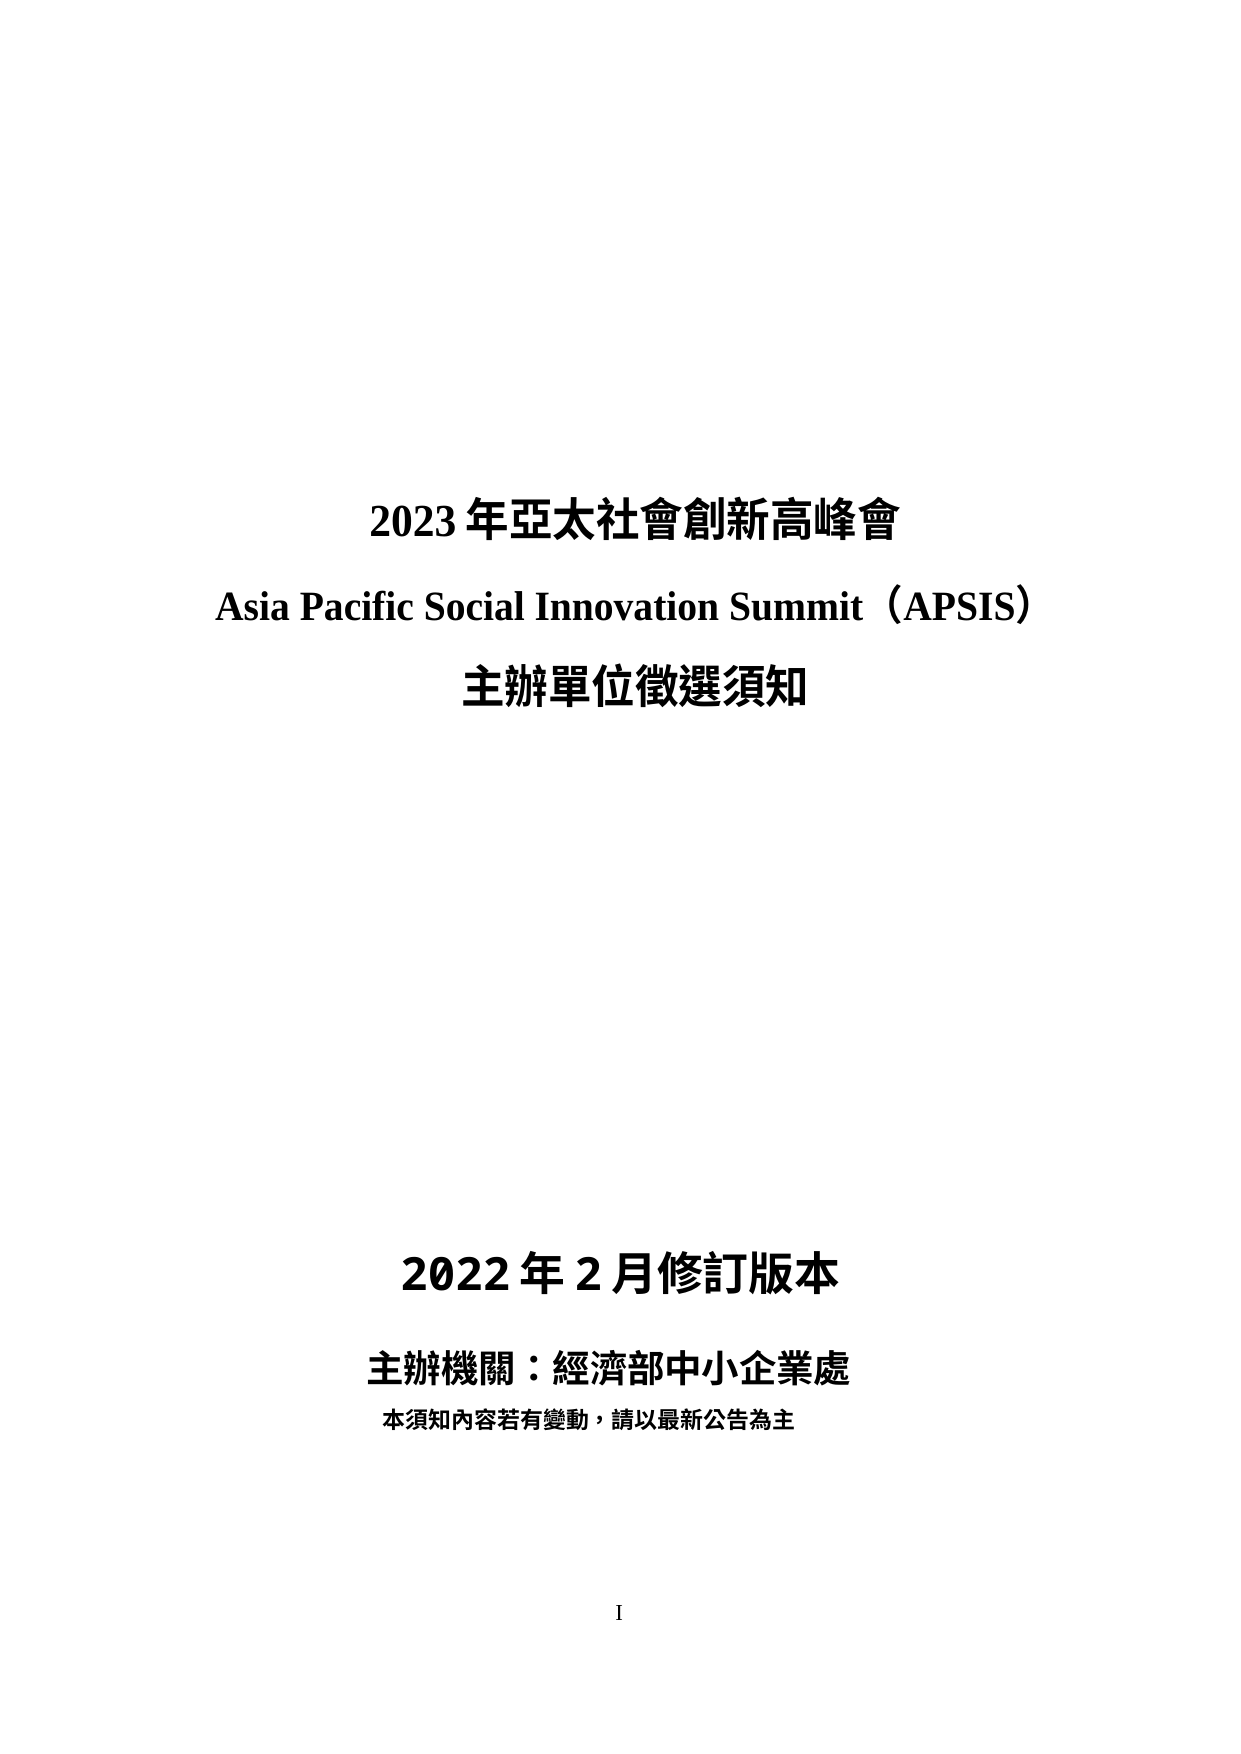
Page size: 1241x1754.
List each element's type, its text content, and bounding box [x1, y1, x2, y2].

text 主辦機關：經濟部中小企業處 [187, 1346, 851, 1392]
subtitle 2023年亞太社會創新高峰會 [204, 500, 1065, 546]
subtitle Asia Pacific Social Innovation Summit（APSIS） [204, 583, 1065, 629]
subtitle 主辦單位徵選須知 [204, 667, 1065, 712]
text 本須知內容若有變動，請以最新公告為主 [187, 1392, 1065, 1437]
text 2022年2月修訂版本 [175, 1254, 1065, 1300]
